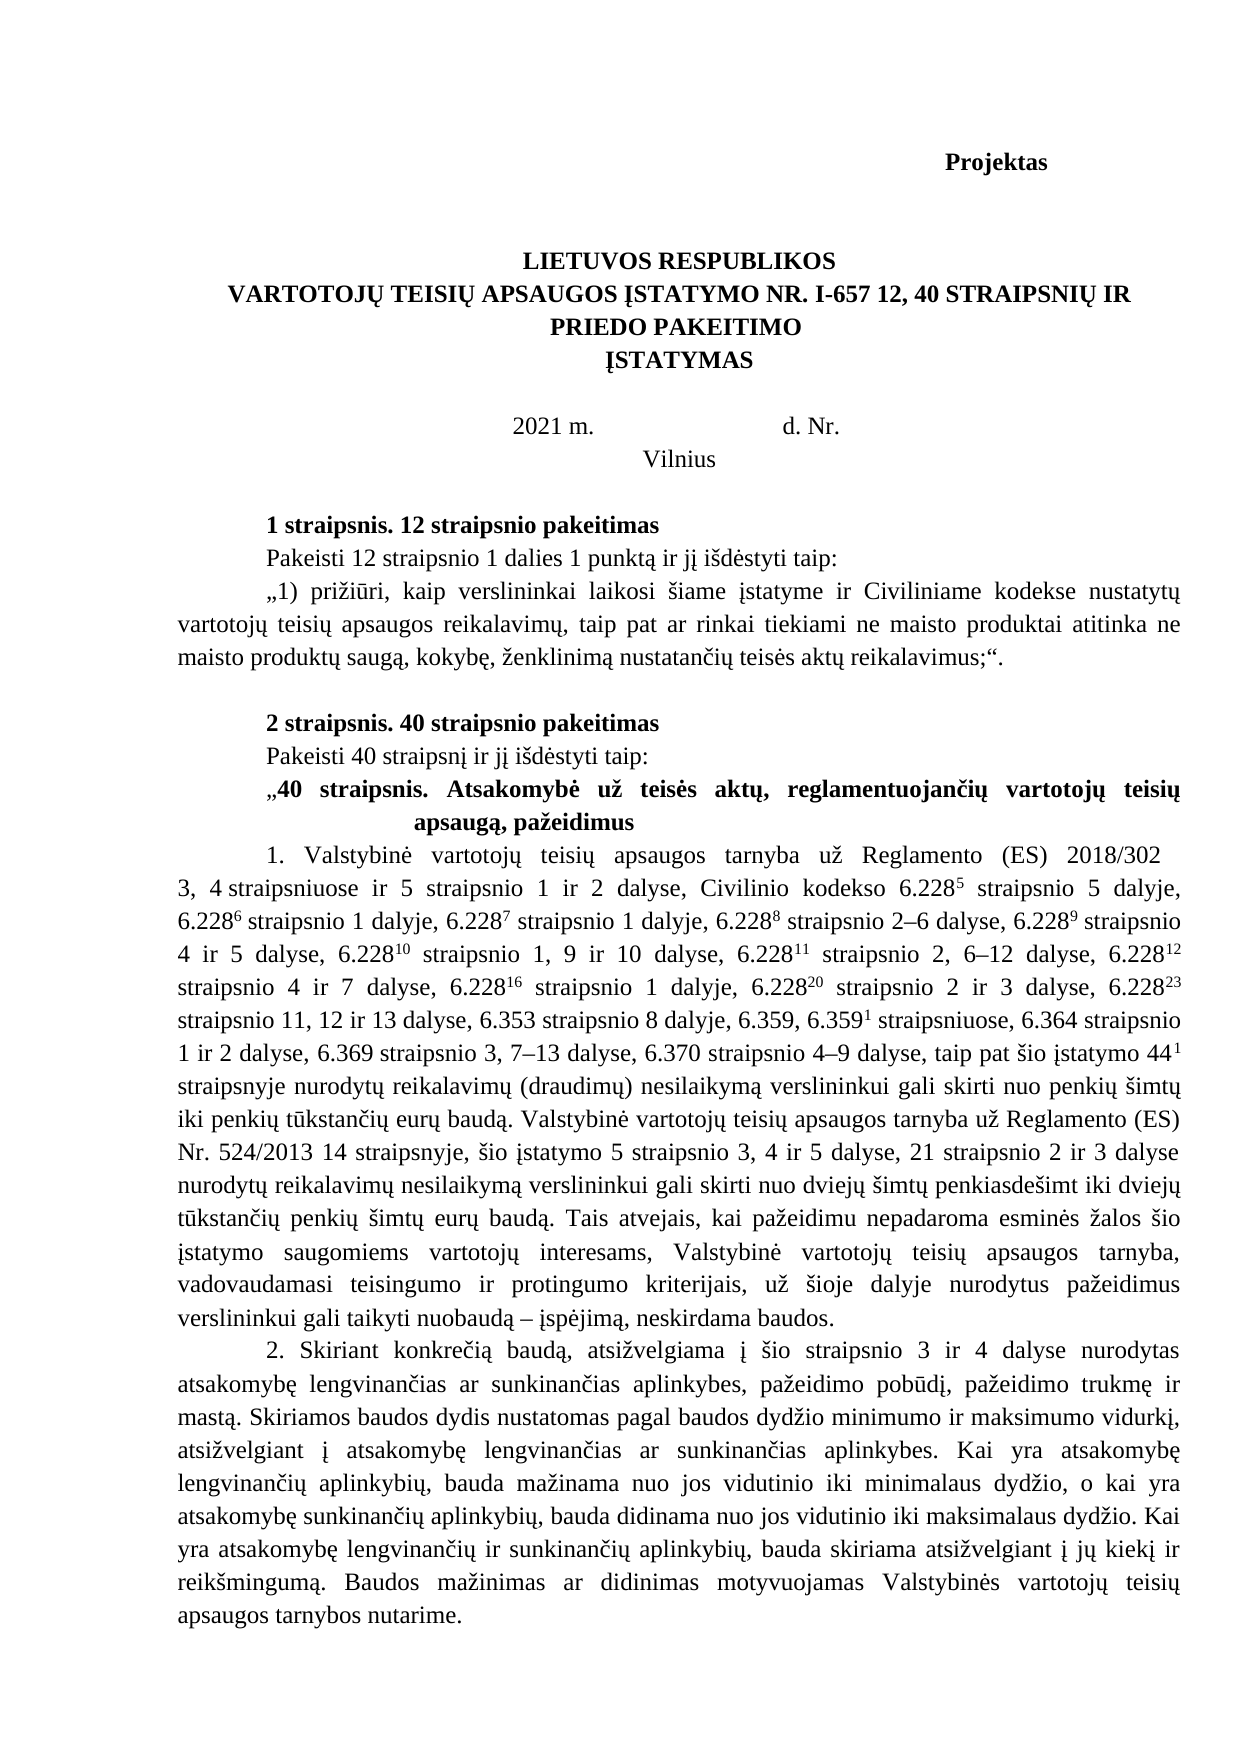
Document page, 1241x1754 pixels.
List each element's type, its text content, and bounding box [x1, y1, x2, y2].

text 2. Skiriant konkrečią baudą, atsižvelgiama į šio straipsnio 3 ir 4 dalyse nurodytas atsakomybę lengvinančias ar sunkinančias aplinkybes, pažeidimo pobūdį, pažeidimo trukmę ir mastą. Skiriamos baudos dydis nustatomas pagal baudos dydžio minimumo ir maksimumo vidurkį, atsižvelgiant į atsakomybę lengvinančias ar sunkinančias aplinkybes. Kai yra atsakomybę lengvinančių aplinkybių, bauda mažinama nuo jos vidutinio iki minimalaus dydžio, o kai yra atsakomybę sunkinančių aplinkybių, bauda didinama nuo jos vidutinio iki maksimalaus dydžio. Kai yra atsakomybę lengvinančių ir sunkinančių aplinkybių, bauda skiriama atsižvelgiant į jų kiekį ir reikšmingumą. Baudos mažinimas ar didinimas motyvuojamas Valstybinės vartotojų teisių apsaugos tarnybos nutarime. [177, 1336, 1181, 1628]
text LIETUVOS RESPUBLIKOS [177, 246, 1181, 275]
text ĮSTATYMAS [177, 345, 1181, 374]
text „1) prižiūri, kaip verslininkai laikosi šiame įstatyme ir Civiliniame kodekse nustatytų vartotojų teisių apsaugos reikalavimų, taip pat ar rinkai tiekiami ne maisto produktai atitinka ne maisto produktų saugą, kokybę, ženklinimą nustatančių teisės aktų reikalavimus;“. [177, 576, 1181, 671]
text VARTOTOJŲ TEISIŲ APSAUGOS ĮSTATYMO NR. I-657 12, 40 STRAIPSNIŲ IR PRIEDO PAKEITIMO [177, 279, 1181, 341]
text 1 straipsnis. 12 straipsnio pakeitimas [177, 510, 1181, 539]
text Projektas [177, 147, 1181, 176]
text Pakeisti 12 straipsnio 1 dalies 1 punktą ir jį išdėstyti taip: [177, 543, 1181, 572]
text Pakeisti 40 straipsnį ir jį išdėstyti taip: [177, 741, 1181, 770]
text 1. Valstybinė vartotojų teisių apsaugos tarnyba už Reglamento (ES) 2018/302 3, 4 straipsniuose ir 5 straipsnio 1 ir 2 dalyse, Civilinio kodekso 6.2285 straipsnio 5 dalyje, 6.2286 straipsnio 1 dalyje, 6.2287 straipsnio 1 dalyje, 6.2288 straipsnio 2–6 dalyse, 6.2289 straipsnio 4 ir 5 dalyse, 6.22810 straipsnio 1, 9 ir 10 dalyse, 6.22811 straipsnio 2, 6–12 dalyse, 6.22812 straipsnio 4 ir 7 dalyse, 6.22816 straipsnio 1 dalyje, 6.22820 straipsnio 2 ir 3 dalyse, 6.22823 straipsnio 11, 12 ir 13 dalyse, 6.353 straipsnio 8 dalyje, 6.359, 6.3591 straipsniuose, 6.364 straipsnio 1 ir 2 dalyse, 6.369 straipsnio 3, 7–13 dalyse, 6.370 straipsnio 4–9 dalyse, taip pat šio įstatymo 441 straipsnyje nurodytų reikalavimų (draudimų) nesilaikymą verslininkui gali skirti nuo penkių šimtų iki penkių tūkstančių eurų baudą. Valstybinė vartotojų teisių apsaugos tarnyba už Reglamento (ES) Nr. 524/2013 14 straipsnyje, šio įstatymo 5 straipsnio 3, 4 ir 5 dalyse, 21 straipsnio 2 ir 3 dalyse nurodytų reikalavimų nesilaikymą verslininkui gali skirti nuo dviejų šimtų penkiasdešimt iki dviejų tūkstančių penkių šimtų eurų baudą. Tais atvejais, kai pažeidimu nepadaroma esminės žalos šio įstatymo saugomiems vartotojų interesams, Valstybinė vartotojų teisių apsaugos tarnyba, vadovaudamasi teisingumo ir protingumo kriterijais, už šioje dalyje nurodytus pažeidimus verslininkui gali taikyti nuobaudą – įspėjimą, neskirdama baudos. [177, 840, 1181, 1331]
text 2021 m. d. Nr. [177, 411, 1181, 440]
text 2 straipsnis. 40 straipsnio pakeitimas [177, 708, 1181, 737]
text Vilnius [177, 444, 1181, 473]
text „40 straipsnis. Atsakomybė už teisės aktų, reglamentuojančių vartotojų teisių apsaugą, pažeidimus [266, 774, 1181, 836]
